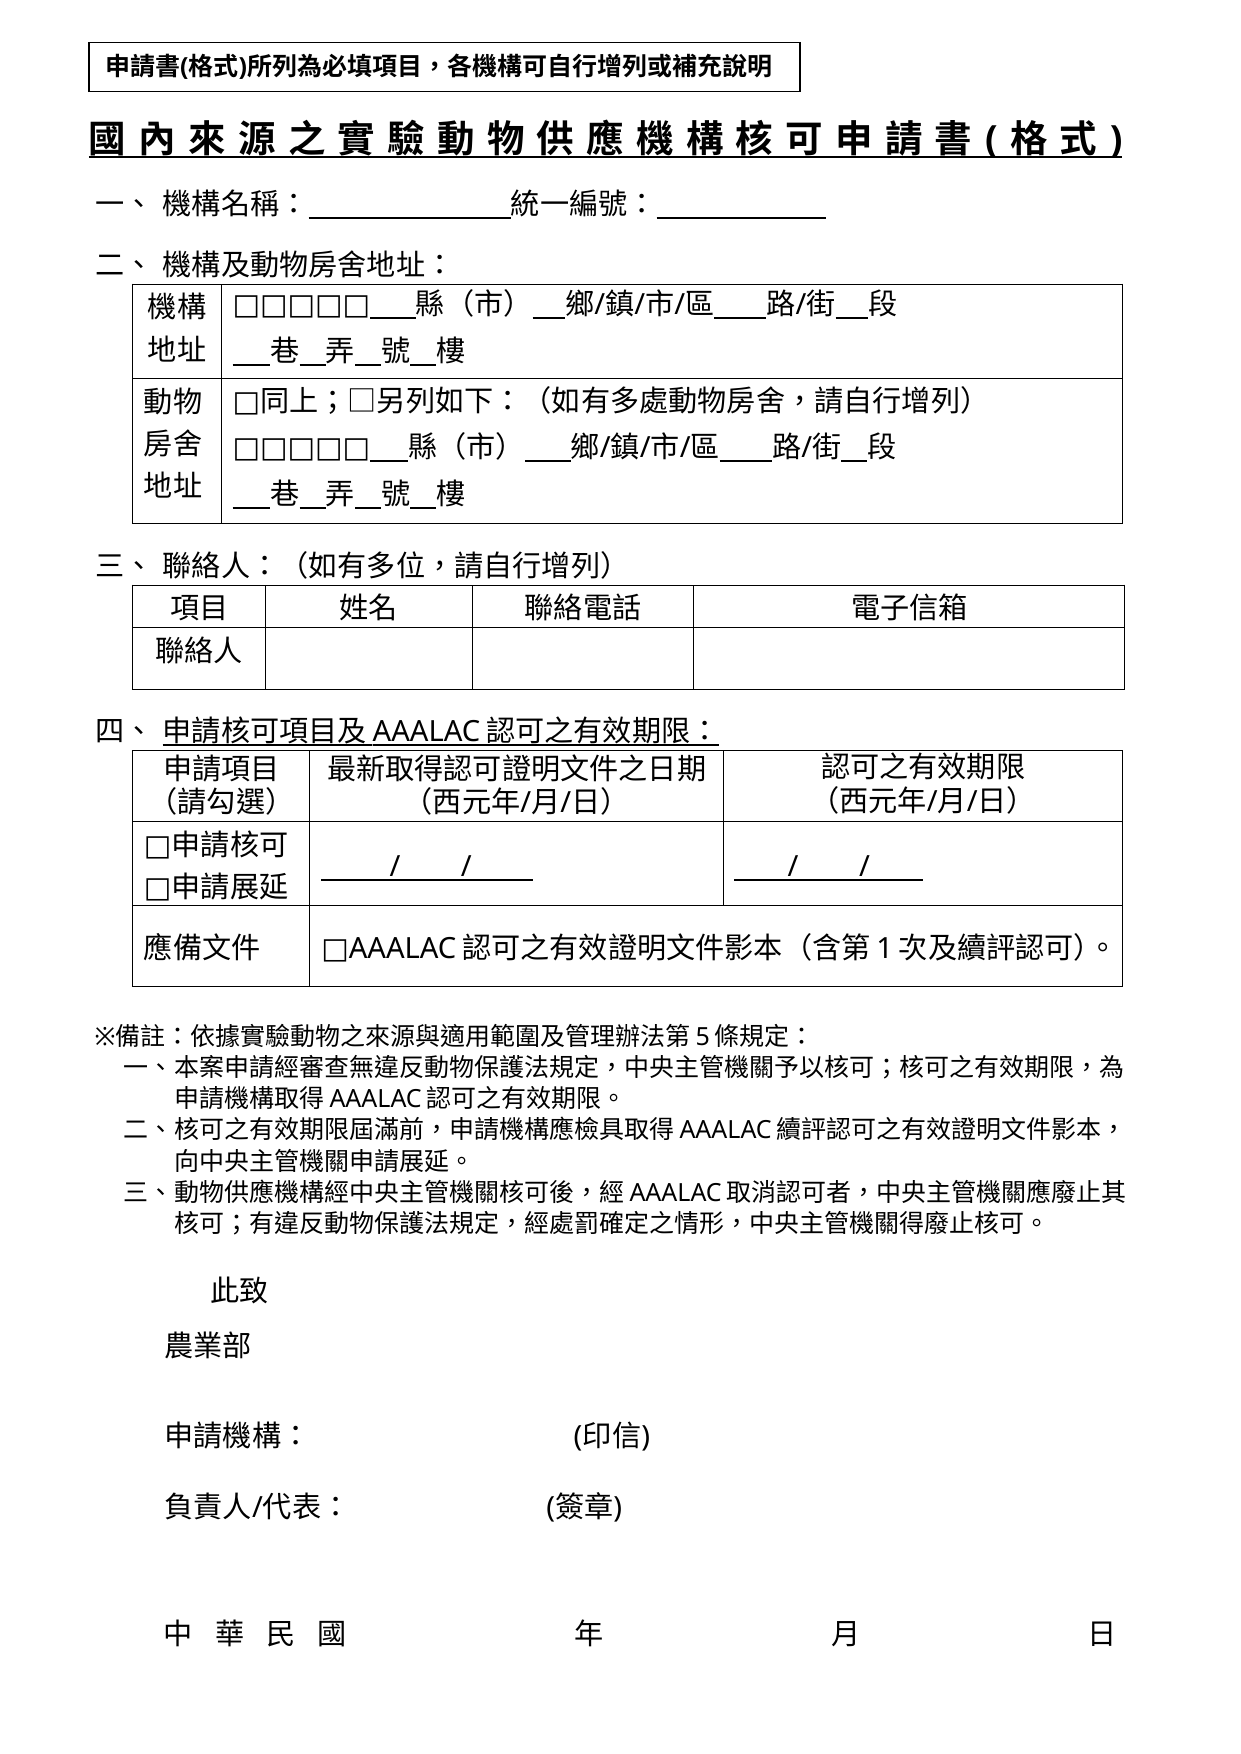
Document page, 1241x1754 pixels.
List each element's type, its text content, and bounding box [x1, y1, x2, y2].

table_cell [694, 628, 1124, 689]
table_header 認可之有效期限 （西元年/月/日） [724, 751, 1122, 821]
table_cell [266, 628, 472, 689]
table_header □□□□□ 縣（市） 鄉/鎮/市/區 路/街 段 巷 弄 號 樓 [222, 285, 1122, 378]
table_header 電子信箱 [694, 586, 1124, 627]
list 機構及動物房舍地址： [95, 242, 1122, 283]
table_cell 動物房舍地址 [133, 379, 221, 523]
table_header 申請項目 （請勾選） [133, 751, 309, 821]
table_cell □同上；□另列如下：（如有多處動物房舍，請自行增列） □□□□□ 縣（市） 鄉/鎮/市/區 路/街 段 巷 弄 號 樓 [222, 379, 1122, 523]
table_header 最新取得認可證明文件之日期（西元年/月/日） [310, 751, 723, 821]
table_header 聯絡電話 [473, 586, 693, 627]
list 動物供應機構經中央主管機關核可後，經AAALAC取消認可者，中央主管機關應廢止其核可；有違反動物保護法規定，經處罰確定之情形，中央主管機關得廢止核可。 [123, 1176, 1127, 1239]
text 農業部 [118, 1315, 1181, 1367]
table_cell □AAALAC認可之有效證明文件影本（含第1次及續評認可）。 [310, 906, 1122, 986]
table_header 項目 [133, 586, 265, 627]
list 聯絡人：（如有多位，請自行增列） [95, 543, 1122, 584]
text 中華民國 年 月 日 [164, 1602, 1117, 1654]
table_header 機構 地址 [133, 285, 221, 378]
text 國內來源之實驗動物供應機構核可申請書(格式) [89, 113, 1122, 156]
text 負責人/代表： (簽章) [118, 1475, 1181, 1527]
list 申請核可項目及AAALAC認可之有效期限： [95, 708, 1122, 750]
table_cell 聯絡人 [133, 628, 265, 689]
text [89, 158, 1122, 163]
list 機構名稱： 統一編號： [95, 181, 1122, 223]
list 本案申請經審查無違反動物保護法規定，中央主管機關予以核可；核可之有效期限，為申請機構取得AAALAC認可之有效期限。 [123, 1051, 1127, 1114]
text ※備註：依據實驗動物之來源與適用範圍及管理辦法第5條規定： [94, 1024, 1122, 1051]
table_cell / / [724, 822, 1122, 905]
table_header 姓名 [266, 586, 472, 627]
text 此致 [118, 1276, 1127, 1307]
table_cell / / [310, 822, 723, 905]
table_cell [473, 628, 693, 689]
table_cell □申請核可 □申請展延 [133, 822, 309, 905]
list 核可之有效期限屆滿前，申請機構應檢具取得AAALAC續評認可之有效證明文件影本，向中央主管機關申請展延。 [123, 1114, 1127, 1176]
table_cell 應備文件 [133, 906, 309, 986]
text 申請機構： (印信) [118, 1404, 1181, 1457]
